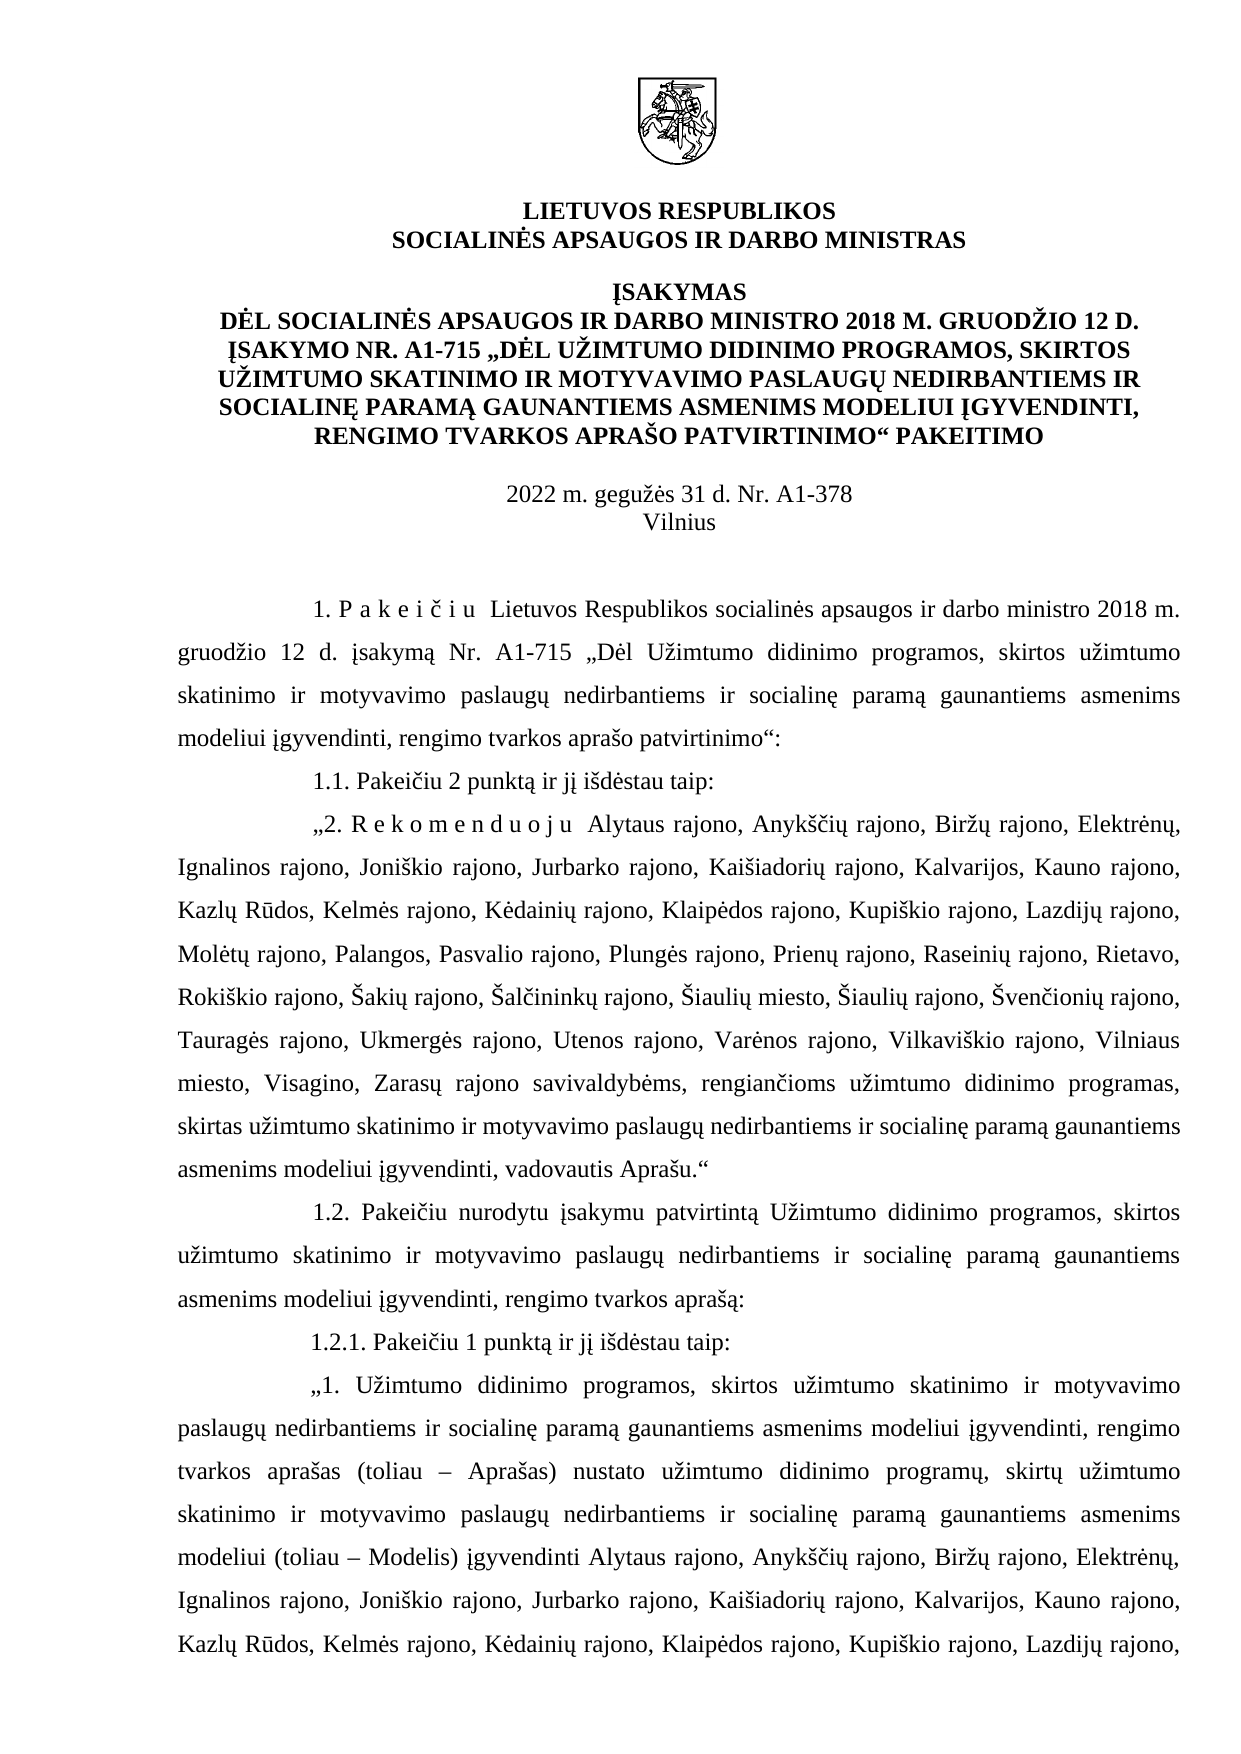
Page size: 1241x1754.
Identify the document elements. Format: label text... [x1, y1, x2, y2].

text LIETUVOS RESPUBLIKOS [177, 196, 1181, 225]
text 1.2. Pakeičiu nurodytu įsakymu patvirtintą Užimtumo didinimo programos, skirtos užimtumo skatinimo ir motyvavimo paslaugų nedirbantiems ir socialinę paramą gaunantiems asmenims modeliui įgyvendinti, rengimo tvarkos aprašą: [177, 1197, 1181, 1312]
text ĮSAKYMAS [177, 277, 1181, 306]
text 1.1. Pakeičiu 2 punktą ir jį išdėstau taip: [177, 766, 1181, 795]
text Vilnius [177, 507, 1181, 536]
text 2022 m. gegužės 31 d. Nr. A1-378 [177, 479, 1181, 507]
text „1. Užimtumo didinimo programos, skirtos užimtumo skatinimo ir motyvavimo paslaugų nedirbantiems ir socialinę paramą gaunantiems asmenims modeliui įgyvendinti, rengimo tvarkos aprašas (toliau – Aprašas) nustato užimtumo didinimo programų, skirtų užimtumo skatinimo ir motyvavimo paslaugų nedirbantiems ir socialinę paramą gaunantiems asmenims modeliui (toliau – Modelis) įgyvendinti Alytaus rajono, Anykščių rajono, Biržų rajono, Elektrėnų, Ignalinos rajono, Joniškio rajono, Jurbarko rajono, Kaišiadorių rajono, Kalvarijos, Kauno rajono, Kazlų Rūdos, Kelmės rajono, Kėdainių rajono, Klaipėdos rajono, Kupiškio rajono, Lazdijų rajono, [177, 1370, 1181, 1657]
text DĖL SOCIALINĖS APSAUGOS IR DARBO MINISTRO 2018 M. GRUODŽIO 12 D. ĮSAKYMO NR. A1-715 „DĖL UŽIMTUMO DIDINIMO PROGRAMOS, SKIRTOS UŽIMTUMO SKATINIMO IR MOTYVAVIMO PASLAUGŲ NEDIRBANTIEMS IR SOCIALINĘ PARAMĄ GAUNANTIEMS ASMENIMS MODELIUI ĮGYVENDINTI, RENGIMO TVARKOS APRAŠO PATVIRTINIMO“ PAKEITIMO [177, 306, 1181, 450]
text 1.2.1. Pakeičiu 1 punktą ir jį išdėstau taip: [177, 1327, 1181, 1356]
text „2. Rekomenduoju Alytaus rajono, Anykščių rajono, Biržų rajono, Elektrėnų, Ignalinos rajono, Joniškio rajono, Jurbarko rajono, Kaišiadorių rajono, Kalvarijos, Kauno rajono, Kazlų Rūdos, Kelmės rajono, Kėdainių rajono, Klaipėdos rajono, Kupiškio rajono, Lazdijų rajono, Molėtų rajono, Palangos, Pasvalio rajono, Plungės rajono, Prienų rajono, Raseinių rajono, Rietavo, Rokiškio rajono, Šakių rajono, Šalčininkų rajono, Šiaulių miesto, Šiaulių rajono, Švenčionių rajono, Tauragės rajono, Ukmergės rajono, Utenos rajono, Varėnos rajono, Vilkaviškio rajono, Vilniaus miesto, Visagino, Zarasų rajono savivaldybėms, rengiančioms užimtumo didinimo programas, skirtas užimtumo skatinimo ir motyvavimo paslaugų nedirbantiems ir socialinę paramą gaunantiems asmenims modeliui įgyvendinti, vadovautis Aprašu.“ [177, 809, 1181, 1183]
text 1. P a k e i č i u Lietuvos Respublikos socialinės apsaugos ir darbo ministro 2018 m. gruodžio 12 d. įsakymą Nr. A1-715 „Dėl Užimtumo didinimo programos, skirtos užimtumo skatinimo ir motyvavimo paslaugų nedirbantiems ir socialinę paramą gaunantiems asmenims modeliui įgyvendinti, rengimo tvarkos aprašo patvirtinimo“: [177, 594, 1181, 752]
text SOCIALINĖS APSAUGOS IR DARBO MINISTRAS [177, 225, 1181, 253]
